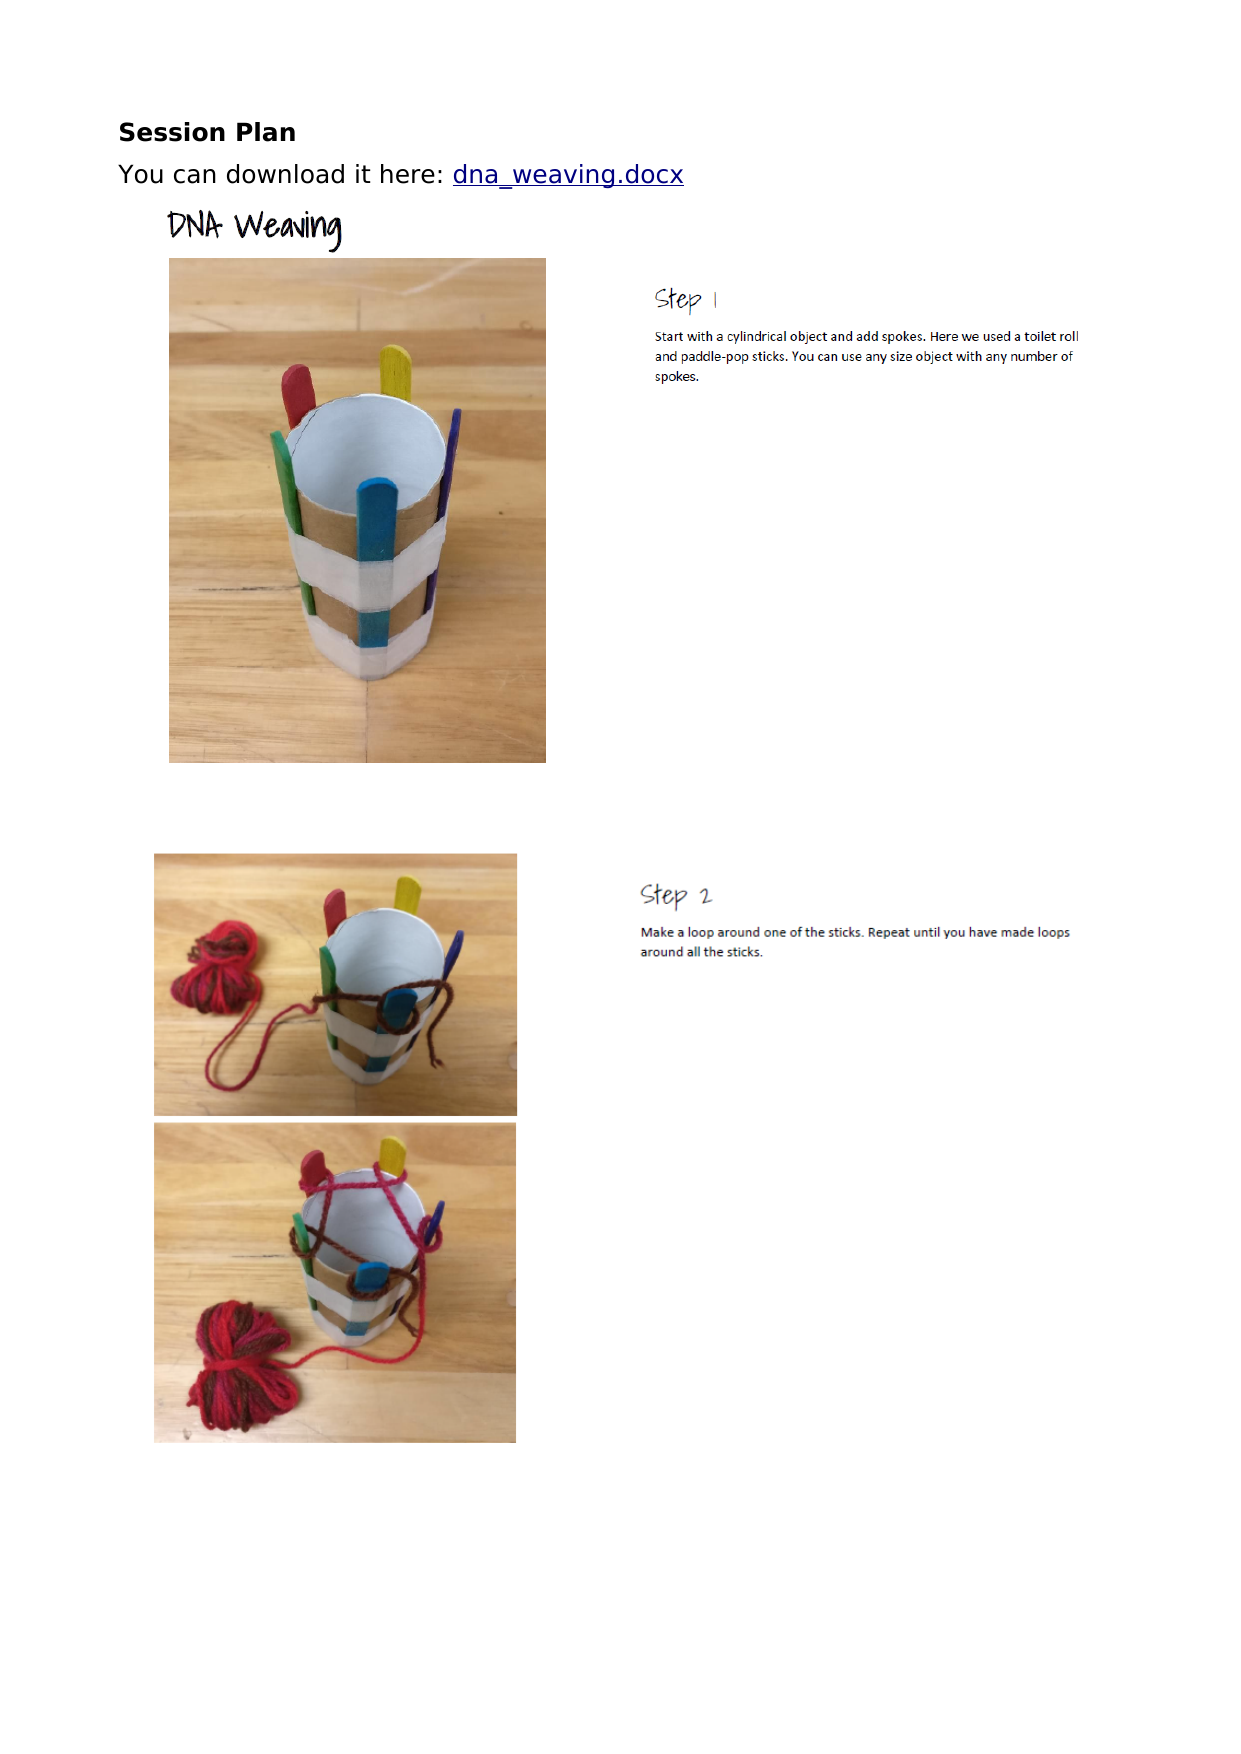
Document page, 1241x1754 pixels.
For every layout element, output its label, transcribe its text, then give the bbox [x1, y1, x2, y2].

picture [118, 823, 1123, 1502]
subtitle Session Plan [118, 118, 1122, 147]
picture [118, 201, 1123, 811]
text You can download it here: dna_weaving.docx [118, 160, 1122, 189]
